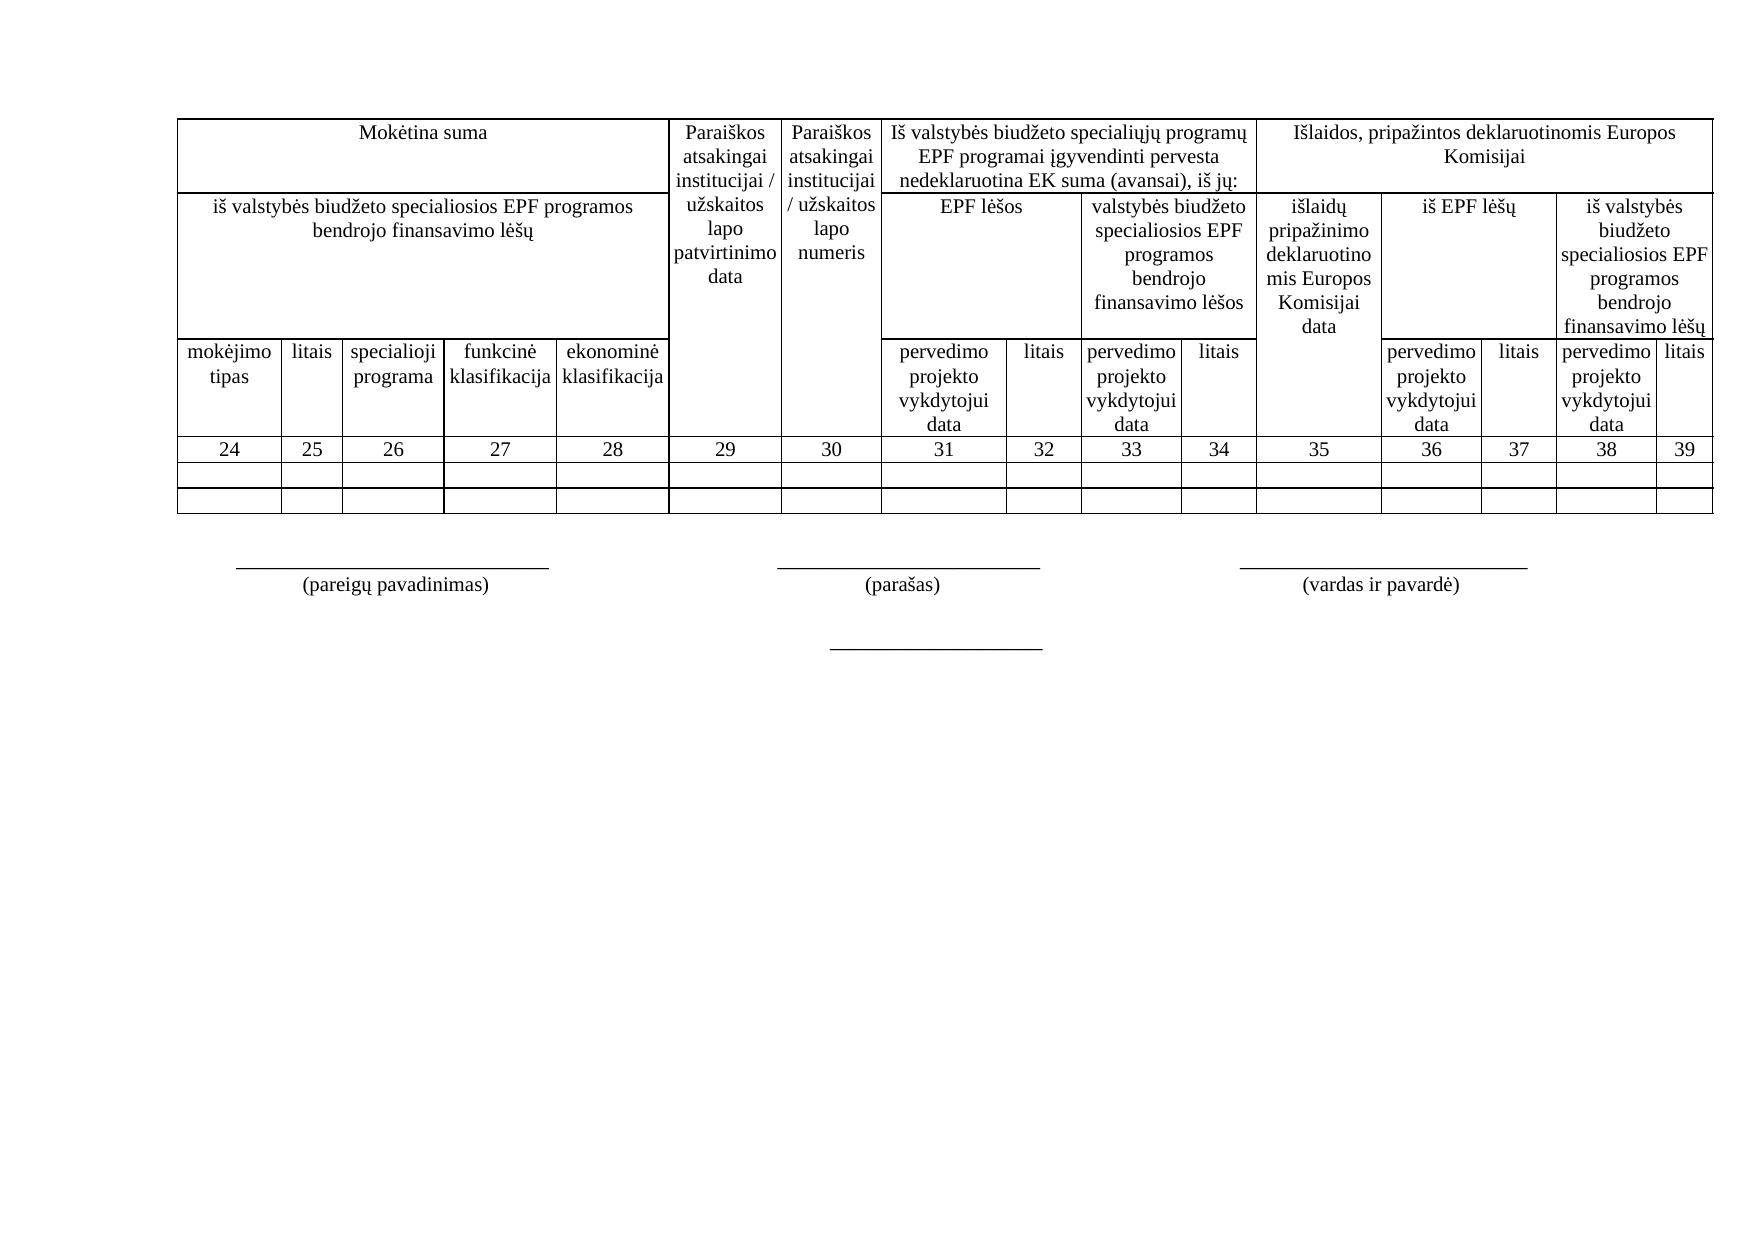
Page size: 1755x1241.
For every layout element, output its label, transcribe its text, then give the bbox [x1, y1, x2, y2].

table_cell litais [1007, 340, 1081, 436]
table_header Paraiškos atsakingai institucijai / užskaitos lapo numeris [782, 120, 881, 436]
table_cell [343, 463, 443, 487]
table_cell [557, 489, 668, 513]
table_cell 38 [1557, 437, 1656, 461]
table_cell 34 [1182, 437, 1256, 461]
table_cell [1382, 489, 1481, 513]
table_header Iš valstybės biudžeto specialiųjų programų EPF programai įgyvendinti pervesta nedeklaruotina EK suma (avansai), iš jų: [882, 120, 1256, 192]
table_cell funkcinė klasifikacija [445, 340, 556, 436]
table_cell litais [1482, 340, 1556, 436]
table_cell 31 [882, 437, 1006, 461]
table_cell iš valstybės biudžeto specialiosios EPF programos bendrojo finansavimo lėšų [1557, 194, 1712, 338]
table_cell 30 [782, 437, 881, 461]
table_cell [1082, 463, 1181, 487]
text (pareigų pavadinimas) (parašas) (vardas ir pavardė) [177, 572, 1695, 596]
table_cell litais [282, 340, 342, 436]
table_cell iš EPF lėšų [1382, 194, 1556, 338]
table_cell [1482, 489, 1556, 513]
table_cell [178, 489, 281, 513]
table_cell [1182, 489, 1256, 513]
text _________________________ _____________________ _______________________ [177, 543, 1695, 572]
table_cell [882, 489, 1006, 513]
table_cell 32 [1007, 437, 1081, 461]
table_cell [343, 489, 443, 513]
table_cell specialioji programa [343, 340, 443, 436]
table_cell 25 [282, 437, 342, 461]
table_cell [782, 489, 881, 513]
table_cell 27 [445, 437, 556, 461]
table_cell 35 [1257, 437, 1381, 461]
table_cell pervedimo projekto vykdytojui data [882, 340, 1006, 436]
table_cell [782, 463, 881, 487]
table_cell [1182, 463, 1256, 487]
table_cell 37 [1482, 437, 1556, 461]
table_cell iš valstybės biudžeto specialiosios EPF programos bendrojo finansavimo lėšų [178, 194, 668, 338]
table_cell pervedimo projekto vykdytojui data [1082, 340, 1181, 436]
table_cell [1657, 463, 1712, 487]
table_cell [882, 463, 1006, 487]
table_cell [1557, 463, 1656, 487]
table_cell 33 [1082, 437, 1181, 461]
table_cell [1007, 463, 1081, 487]
table_cell [670, 489, 781, 513]
table_cell 28 [557, 437, 668, 461]
table_cell [1082, 489, 1181, 513]
table_cell [1482, 463, 1556, 487]
table_cell [1007, 489, 1081, 513]
table_cell [1557, 489, 1656, 513]
table_cell [557, 463, 668, 487]
table_header Paraiškos atsakingai institucijai / užskaitos lapo patvirtinimo data [670, 120, 781, 436]
table_cell 26 [343, 437, 443, 461]
table_cell [282, 463, 342, 487]
table_cell ekonominė klasifikacija [557, 340, 668, 436]
table_cell [1657, 489, 1712, 513]
table_cell 36 [1382, 437, 1481, 461]
table_cell [1257, 463, 1381, 487]
table_cell [445, 463, 556, 487]
table_cell pervedimo projekto vykdytojui data [1382, 340, 1481, 436]
table_header Mokėtina suma [178, 120, 668, 192]
table_cell pervedimo projekto vykdytojui data [1557, 340, 1656, 436]
table_cell [1382, 463, 1481, 487]
table_cell 24 [178, 437, 281, 461]
table_cell EPF lėšos [882, 194, 1081, 338]
table_cell išlaidų pripažinimo deklaruotinomis Europos Komisijai data [1257, 194, 1381, 436]
table_cell [670, 463, 781, 487]
table_cell [1257, 489, 1381, 513]
table_cell [282, 489, 342, 513]
table_cell litais [1657, 340, 1712, 436]
table_cell mokėjimo tipas [178, 340, 281, 436]
table_cell [445, 489, 556, 513]
text _________________ [177, 624, 1695, 653]
table_cell valstybės biudžeto specialiosios EPF programos bendrojo finansavimo lėšos [1082, 194, 1256, 338]
table_cell [178, 463, 281, 487]
table_cell litais [1182, 340, 1256, 436]
table_cell 29 [670, 437, 781, 461]
table_header Išlaidos, pripažintos deklaruotinomis Europos Komisijai [1257, 120, 1712, 192]
table_cell 39 [1657, 437, 1712, 461]
